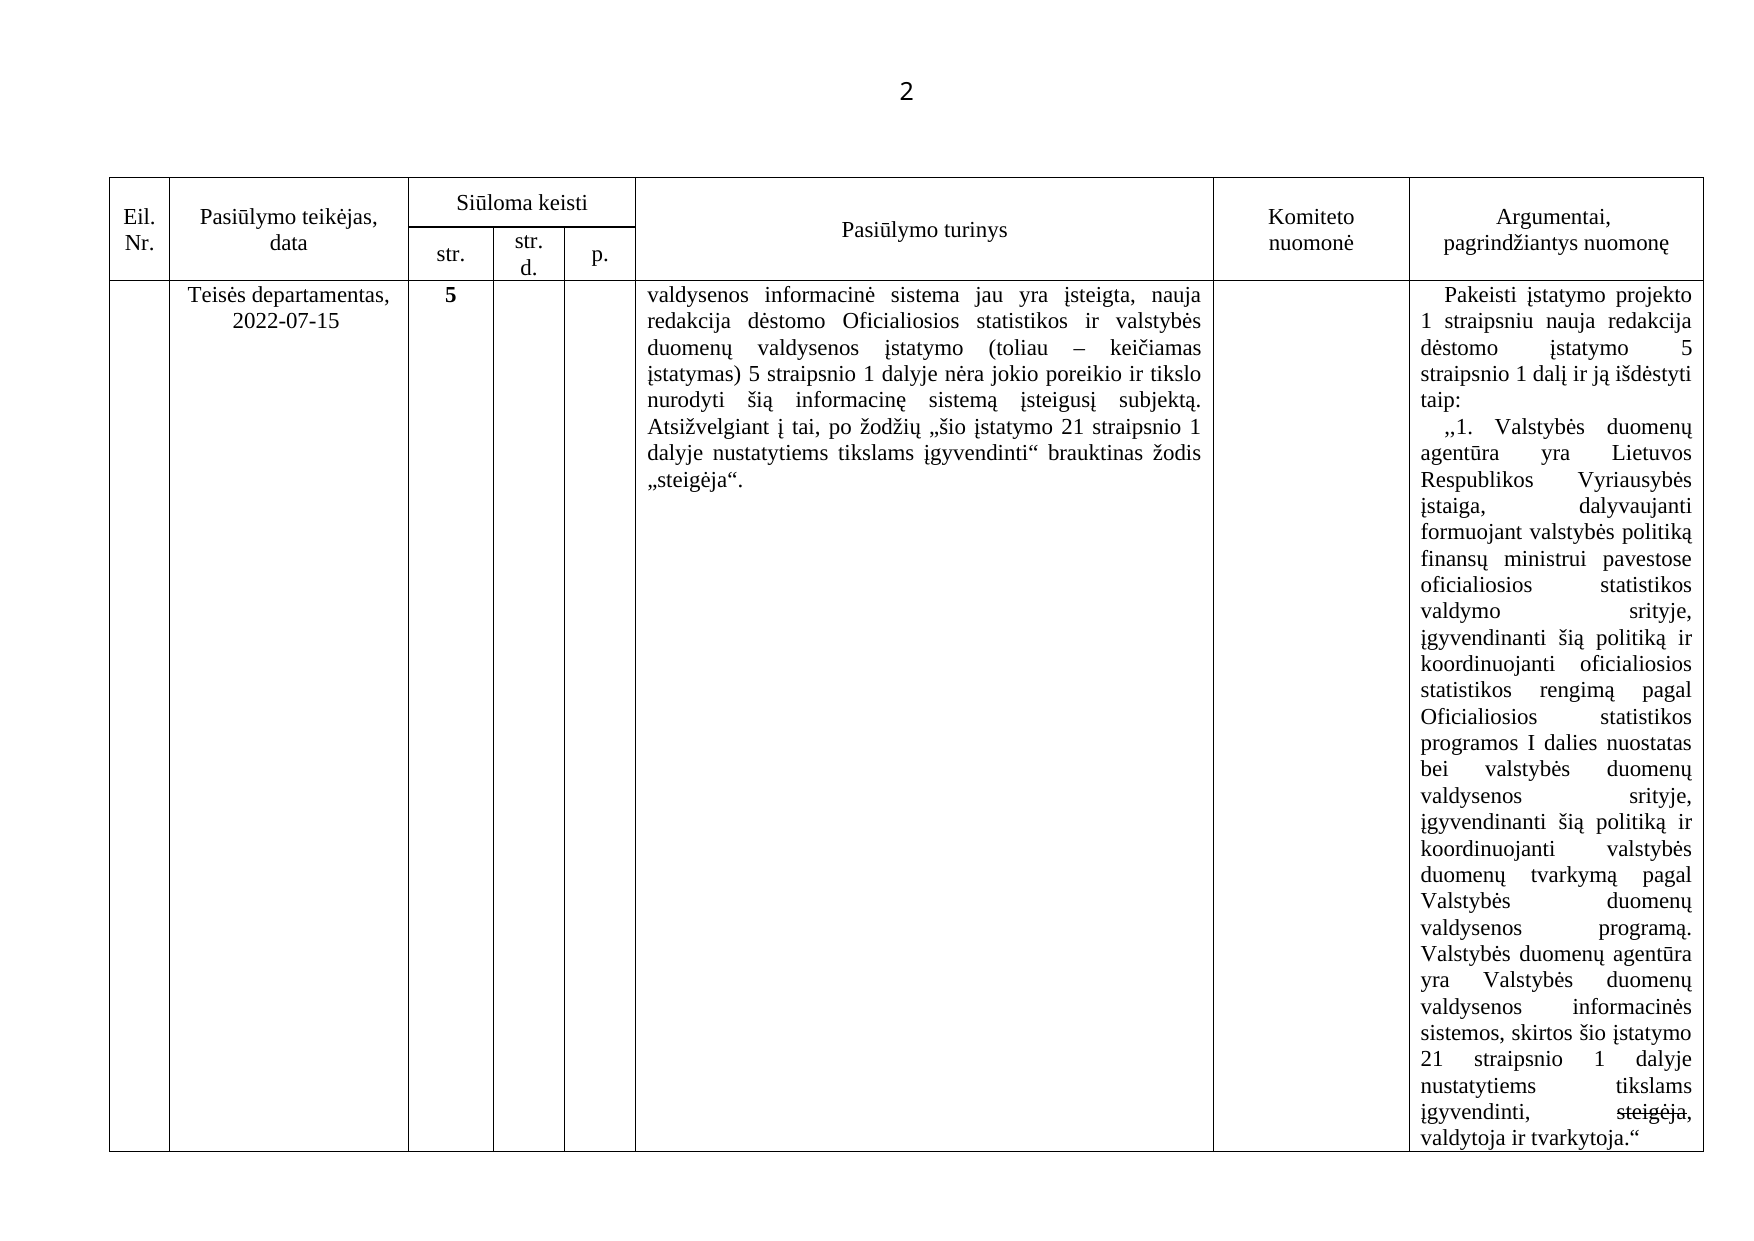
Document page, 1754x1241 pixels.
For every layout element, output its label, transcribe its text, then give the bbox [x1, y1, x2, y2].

table_cell [1214, 281, 1409, 1151]
table_cell p. [565, 228, 635, 280]
table_cell valdysenos informacinė sistema jau yra įsteigta, nauja redakcija dėstomo Oficialiosios statistikos ir valstybės duomenų valdysenos įstatymo (toliau – keičiamas įstatymas) 5 straipsnio 1 dalyje nėra jokio poreikio ir tikslo nurodyti šią informacinę sistemą įsteigusį subjektą. Atsižvelgiant į tai, po žodžių „šio įstatymo 21 straipsnio 1 dalyje nustatytiems tikslams įgyvendinti“ brauktinas žodis „steigėja“. [636, 281, 1213, 1151]
table_cell Pakeisti įstatymo projekto 1 straipsniu nauja redakcija dėstomo įstatymo 5 straipsnio 1 dalį ir ją išdėstyti taip: ,,1. Valstybės duomenų agentūra yra Lietuvos Respublikos Vyriausybės įstaiga, dalyvaujanti formuojant valstybės politiką finansų ministrui pavestose oficialiosios statistikos valdymo srityje, įgyvendinanti šią politiką ir koordinuojanti oficialiosios statistikos rengimą pagal Oficialiosios statistikos programos I dalies nuostatas bei valstybės duomenų valdysenos srityje, įgyvendinanti šią politiką ir koordinuojanti valstybės duomenų tvarkymą pagal Valstybės duomenų valdysenos programą. Valstybės duomenų agentūra yra Valstybės duomenų valdysenos informacinės sistemos, skirtos šio įstatymo 21 straipsnio 1 dalyje nustatytiems tikslams įgyvendinti, steigėja, valdytoja ir tvarkytoja.“ [1410, 281, 1703, 1151]
table_header Eil. Nr. [110, 178, 169, 280]
table_cell str. d. [494, 228, 564, 280]
table_header Pasiūlymo turinys [636, 178, 1213, 280]
table_header Siūloma keisti [409, 178, 635, 226]
table_cell [110, 281, 169, 1151]
table_header Pasiūlymo teikėjas, data [170, 178, 408, 280]
table_cell str. [409, 228, 493, 280]
table_cell Teisės departamentas, 2022-07-15 [170, 281, 408, 1151]
table_cell [494, 281, 564, 1151]
table_cell 5 [409, 281, 493, 1151]
table_cell [565, 281, 635, 1151]
table_header Komiteto nuomonė [1214, 178, 1409, 280]
table_header Argumentai, pagrindžiantys nuomonę [1410, 178, 1703, 280]
